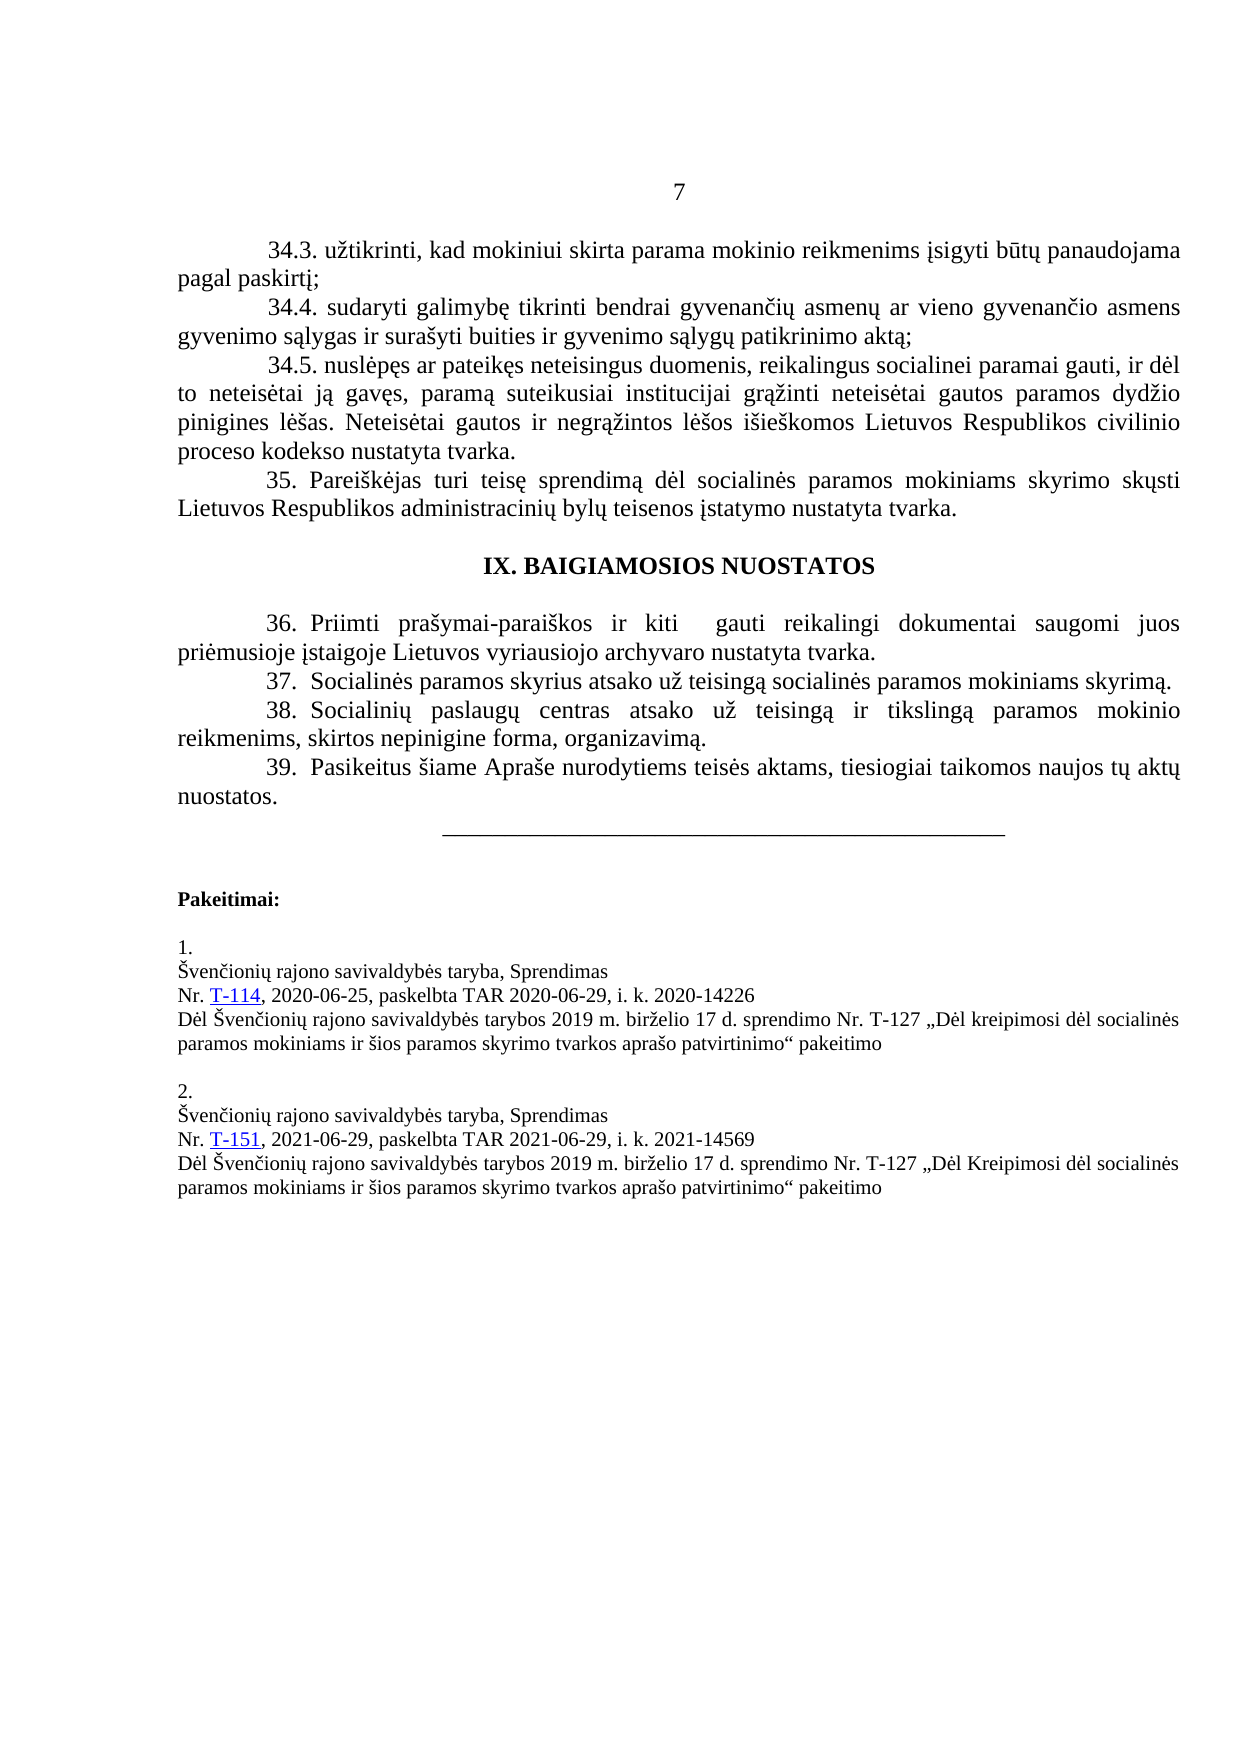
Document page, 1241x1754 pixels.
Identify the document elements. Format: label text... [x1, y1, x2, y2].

text 1. [177, 935, 1181, 959]
text 34.5. nuslėpęs ar pateikęs neteisingus duomenis, reikalingus socialinei paramai gauti, ir dėl to neteisėtai ją gavęs, paramą suteikusiai institucijai grąžinti neteisėtai gautos paramos dydžio pinigines lėšas. Neteisėtai gautos ir negrąžintos lėšos išieškomos Lietuvos Respublikos civilinio proceso kodekso nustatyta tvarka. [177, 350, 1181, 465]
text 34.3. užtikrinti, kad mokiniui skirta parama mokinio reikmenims įsigyti būtų panaudojama pagal paskirtį; [177, 235, 1181, 292]
text Nr. T-151, 2021-06-29, paskelbta TAR 2021-06-29, i. k. 2021-14569 [177, 1127, 1181, 1151]
text Švenčionių rajono savivaldybės taryba, Sprendimas [177, 1103, 1181, 1127]
text 34.4. sudaryti galimybę tikrinti bendrai gyvenančių asmenų ar vieno gyvenančio asmens gyvenimo sąlygas ir surašyti buities ir gyvenimo sąlygų patikrinimo aktą; [177, 292, 1181, 350]
text Švenčionių rajono savivaldybės taryba, Sprendimas [177, 959, 1181, 983]
text 35. Pareiškėjas turi teisę sprendimą dėl socialinės paramos mokiniams skyrimo skųsti Lietuvos Respublikos administracinių bylų teisenos įstatymo nustatyta tvarka. [177, 465, 1181, 522]
text 37. Socialinės paramos skyrius atsako už teisingą socialinės paramos mokiniams skyrimą. [177, 666, 1181, 695]
text Dėl Švenčionių rajono savivaldybės tarybos 2019 m. birželio 17 d. sprendimo Nr. T-127 „Dėl kreipimosi dėl socialinės paramos mokiniams ir šios paramos skyrimo tvarkos aprašo patvirtinimo“ pakeitimo [177, 1007, 1181, 1055]
text Pakeitimai: [177, 887, 1181, 911]
text 38. Socialinių paslaugų centras atsako už teisingą ir tikslingą paramos mokinio reikmenims, skirtos nepinigine forma, organizavimą. [177, 695, 1181, 752]
text 2. [177, 1079, 1181, 1103]
text Nr. T-114, 2020-06-25, paskelbta TAR 2020-06-29, i. k. 2020-14226 [177, 983, 1181, 1007]
text Dėl Švenčionių rajono savivaldybės tarybos 2019 m. birželio 17 d. sprendimo Nr. T-127 „Dėl Kreipimosi dėl socialinės paramos mokiniams ir šios paramos skyrimo tvarkos aprašo patvirtinimo“ pakeitimo [177, 1151, 1181, 1199]
text _____________________________________________ [177, 810, 1181, 838]
text 39. Pasikeitus šiame Apraše nurodytiems teisės aktams, tiesiogiai taikomos naujos tų aktų nuostatos. [177, 752, 1181, 810]
text IX. BAIGIAMOSIOS NUOSTATOS [177, 551, 1181, 580]
text 36. Priimti prašymai-paraiškos ir kiti gauti reikalingi dokumentai saugomi juos priėmusioje įstaigoje Lietuvos vyriausiojo archyvaro nustatyta tvarka. [177, 608, 1181, 666]
